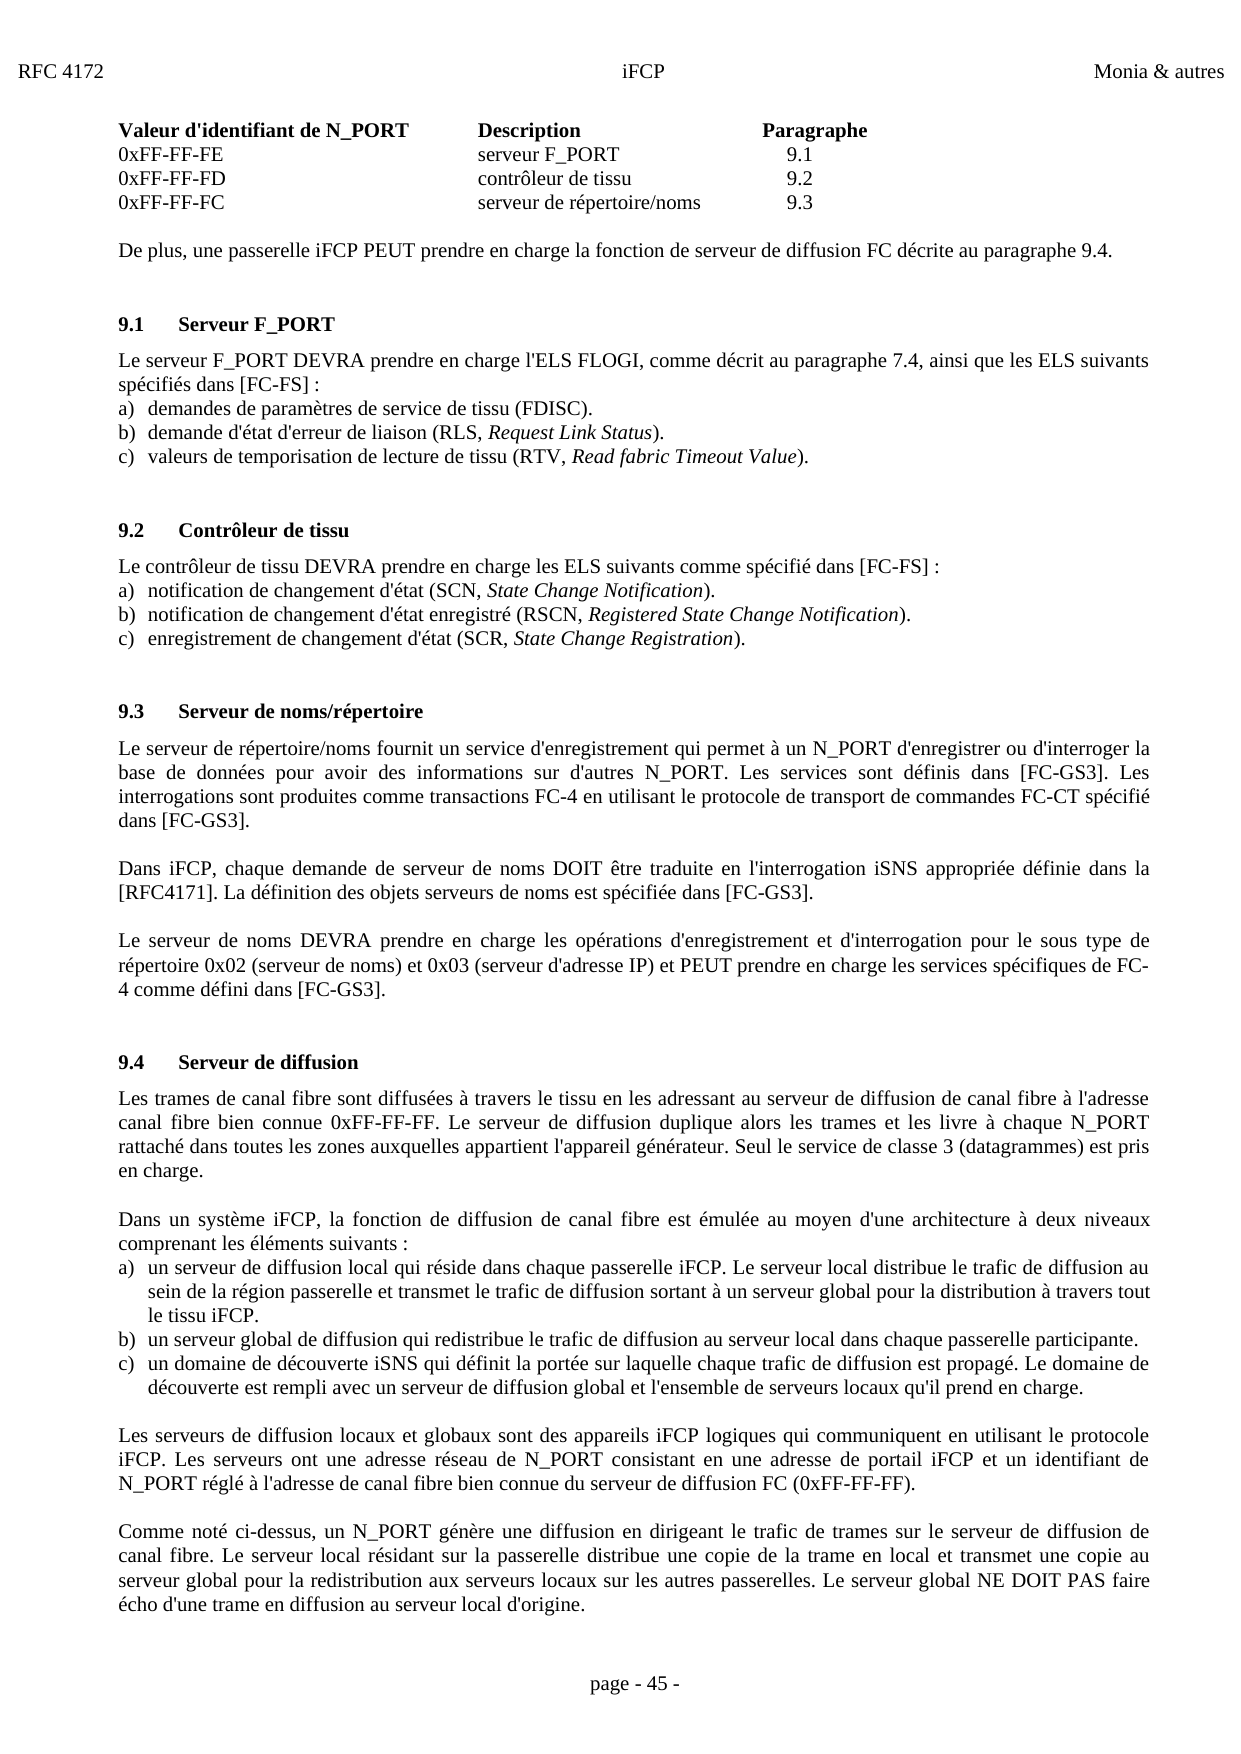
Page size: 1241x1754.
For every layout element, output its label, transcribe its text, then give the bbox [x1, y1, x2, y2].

text Les serveurs de diffusion locaux et globaux sont des appareils iFCP logiques qui communiquent en utilisant le protocole iFCP. Les serveurs ont une adresse réseau de N_PORT consistant en une adresse de portail iFCP et un identifiant de N_PORT réglé à l'adresse de canal fibre bien connue du serveur de diffusion FC (0xFF-FF-FF). [118, 1423, 1152, 1495]
text Les trames de canal fibre sont diffusées à travers le tissu en les adressant au serveur de diffusion de canal fibre à l'adresse canal fibre bien connue 0xFF-FF-FF. Le serveur de diffusion duplique alors les trames et les livre à chaque N_PORT rattaché dans toutes les zones auxquelles appartient l'appareil générateur. Seul le service de classe 3 (datagrammes) est pris en charge. [118, 1086, 1152, 1182]
subtitle 9.3 Serveur de noms/répertoire [118, 699, 1152, 723]
table_header Paragraphe [751, 118, 933, 142]
text De plus, une passerelle iFCP PEUT prendre en charge la fonction de serveur de diffusion FC décrite au paragraphe 9.4. [118, 238, 1152, 262]
text Le serveur F_PORT DEVRA prendre en charge l'ELS FLOGI, comme décrit au paragraphe 7.4, ainsi que les ELS suivants spécifiés dans [FC-FS] : [118, 348, 1152, 396]
text Le serveur de noms DEVRA prendre en charge les opérations d'enregistrement et d'interrogation pour le sous type de répertoire 0x02 (serveur de noms) et 0x03 (serveur d'adresse IP) et PEUT prendre en charge les services spécifiques de FC-4 comme défini dans [FC-GS3]. [118, 928, 1152, 1001]
text Le serveur de répertoire/noms fournit un service d'enregistrement qui permet à un N_PORT d'enregistrer ou d'interroger la base de données pour avoir des informations sur d'autres N_PORT. Les services sont définis dans [FC-GS3]. Les interrogations sont produites comme transactions FC-4 en utilisant le protocole de transport de commandes FC-CT spécifié dans [FC-GS3]. [118, 736, 1152, 832]
table_header Description [466, 118, 751, 142]
subtitle 9.2 Contrôleur de tissu [118, 517, 1152, 542]
subtitle 9.4 Serveur de diffusion [118, 1050, 1152, 1074]
table_cell serveur F_PORT [466, 142, 751, 166]
text Comme noté ci-dessus, un N_PORT génère une diffusion en dirigeant le trafic de trames sur le serveur de diffusion de canal fibre. Le serveur local résidant sur la passerelle distribue une copie de la trame en local et transmet une copie au serveur global pour la redistribution aux serveurs locaux sur les autres passerelles. Le serveur global NE DOIT PAS faire écho d'une trame en diffusion au serveur local d'origine. [118, 1519, 1152, 1616]
text c) un domaine de découverte iSNS qui définit la portée sur laquelle chaque trafic de diffusion est propagé. Le domaine de découverte est rempli avec un serveur de diffusion global et l'ensemble de serveurs locaux qu'il prend en charge. [118, 1351, 1152, 1399]
text c) valeurs de temporisation de lecture de tissu (RTV, Read fabric Timeout Value). [118, 444, 1152, 468]
table_cell 9.3 [751, 190, 933, 214]
text b) demande d'état d'erreur de liaison (RLS, Request Link Status). [118, 420, 1152, 444]
subtitle 9.1 Serveur F_PORT [118, 312, 1152, 336]
text c) enregistrement de changement d'état (SCR, State Change Registration). [118, 626, 1152, 650]
table_cell 9.1 [751, 142, 933, 166]
table_header Valeur d'identifiant de N_PORT [107, 118, 466, 142]
text a) un serveur de diffusion local qui réside dans chaque passerelle iFCP. Le serveur local distribue le trafic de diffusion au sein de la région passerelle et transmet le trafic de diffusion sortant à un serveur global pour la distribution à travers tout le tissu iFCP. [118, 1255, 1152, 1327]
text Dans iFCP, chaque demande de serveur de noms DOIT être traduite en l'interrogation iSNS appropriée définie dans la [RFC4171]. La définition des objets serveurs de noms est spécifiée dans [FC-GS3]. [118, 856, 1152, 904]
text a) demandes de paramètres de service de tissu (FDISC). [118, 396, 1152, 420]
table_cell 0xFF-FF-FE [107, 142, 466, 166]
text Dans un système iFCP, la fonction de diffusion de canal fibre est émulée au moyen d'une architecture à deux niveaux comprenant les éléments suivants : [118, 1207, 1152, 1255]
text b) un serveur global de diffusion qui redistribue le trafic de diffusion au serveur local dans chaque passerelle participante. [118, 1327, 1152, 1351]
table_cell 0xFF-FF-FD [107, 166, 466, 190]
table_cell 9.2 [751, 166, 933, 190]
text b) notification de changement d'état enregistré (RSCN, Registered State Change Notification). [118, 602, 1152, 626]
table_cell serveur de répertoire/noms [466, 190, 751, 214]
text a) notification de changement d'état (SCN, State Change Notification). [118, 578, 1152, 602]
text Le contrôleur de tissu DEVRA prendre en charge les ELS suivants comme spécifié dans [FC-FS] : [118, 554, 1152, 578]
table_cell contrôleur de tissu [466, 166, 751, 190]
table_cell 0xFF-FF-FC [107, 190, 466, 214]
